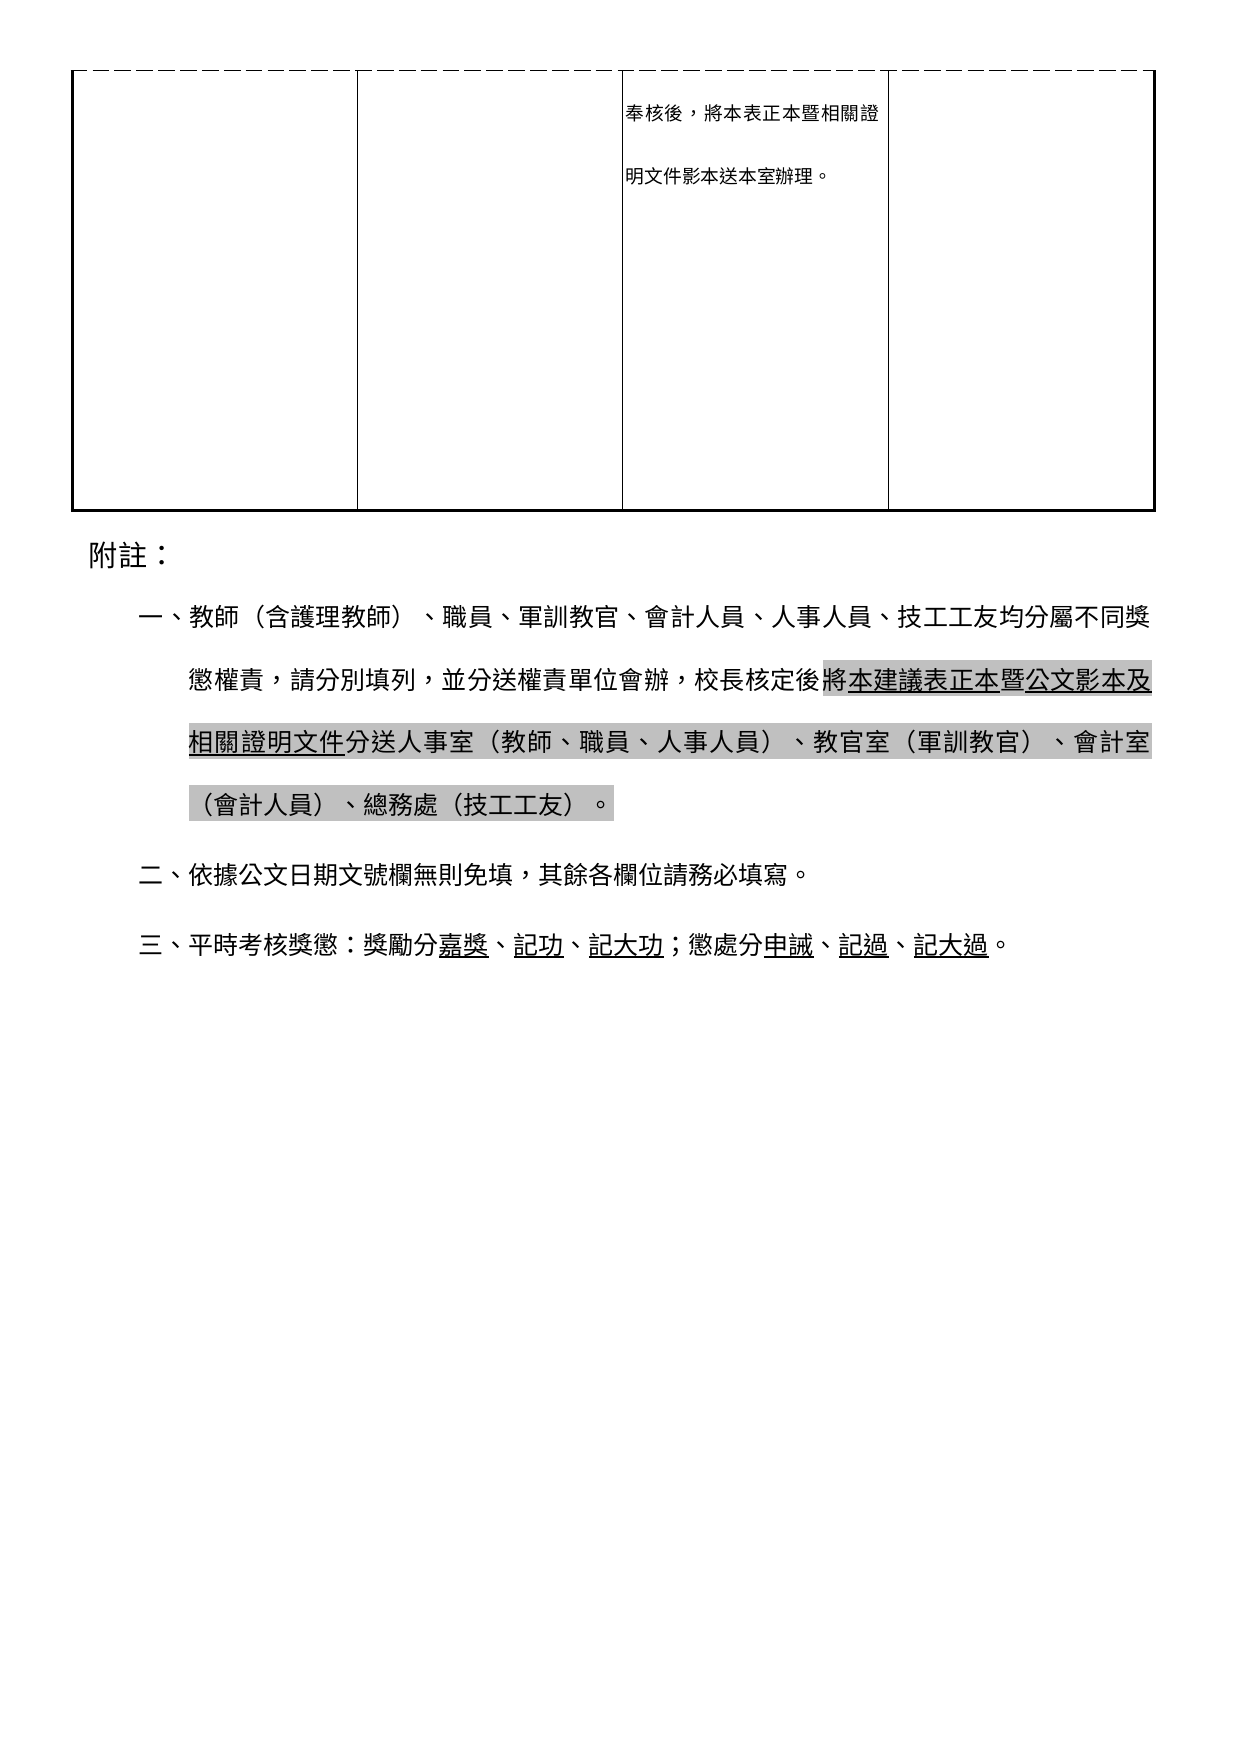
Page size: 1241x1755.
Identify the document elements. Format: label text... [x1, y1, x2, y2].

table_cell [74, 70, 357, 508]
text 附註： [89, 512, 1152, 574]
table_cell [889, 70, 1153, 508]
table_cell [358, 70, 622, 508]
text 三、平時考核獎懲：獎勵分嘉獎、記功、記大功；懲處分申誡、記過、記大過。 [139, 902, 1152, 964]
text 一、教師（含護理教師）、職員、軍訓教官、會計人員、人事人員、技工工友均分屬不同獎懲權責，請分別填列，並分送權責單位會辦，校長核定後將本建議表正本暨公文影本及相關證明文件分送人事室（教師、職員、人事人員）、教官室（軍訓教官）、會計室（會計人員）、總務處（技工工友）。 [139, 574, 1152, 824]
text 二、依據公文日期文號欄無則免填，其餘各欄位請務必填寫。 [139, 832, 1152, 894]
table_cell 奉核後，將本表正本暨相關證明文件影本送本室辦理。 [623, 70, 888, 508]
